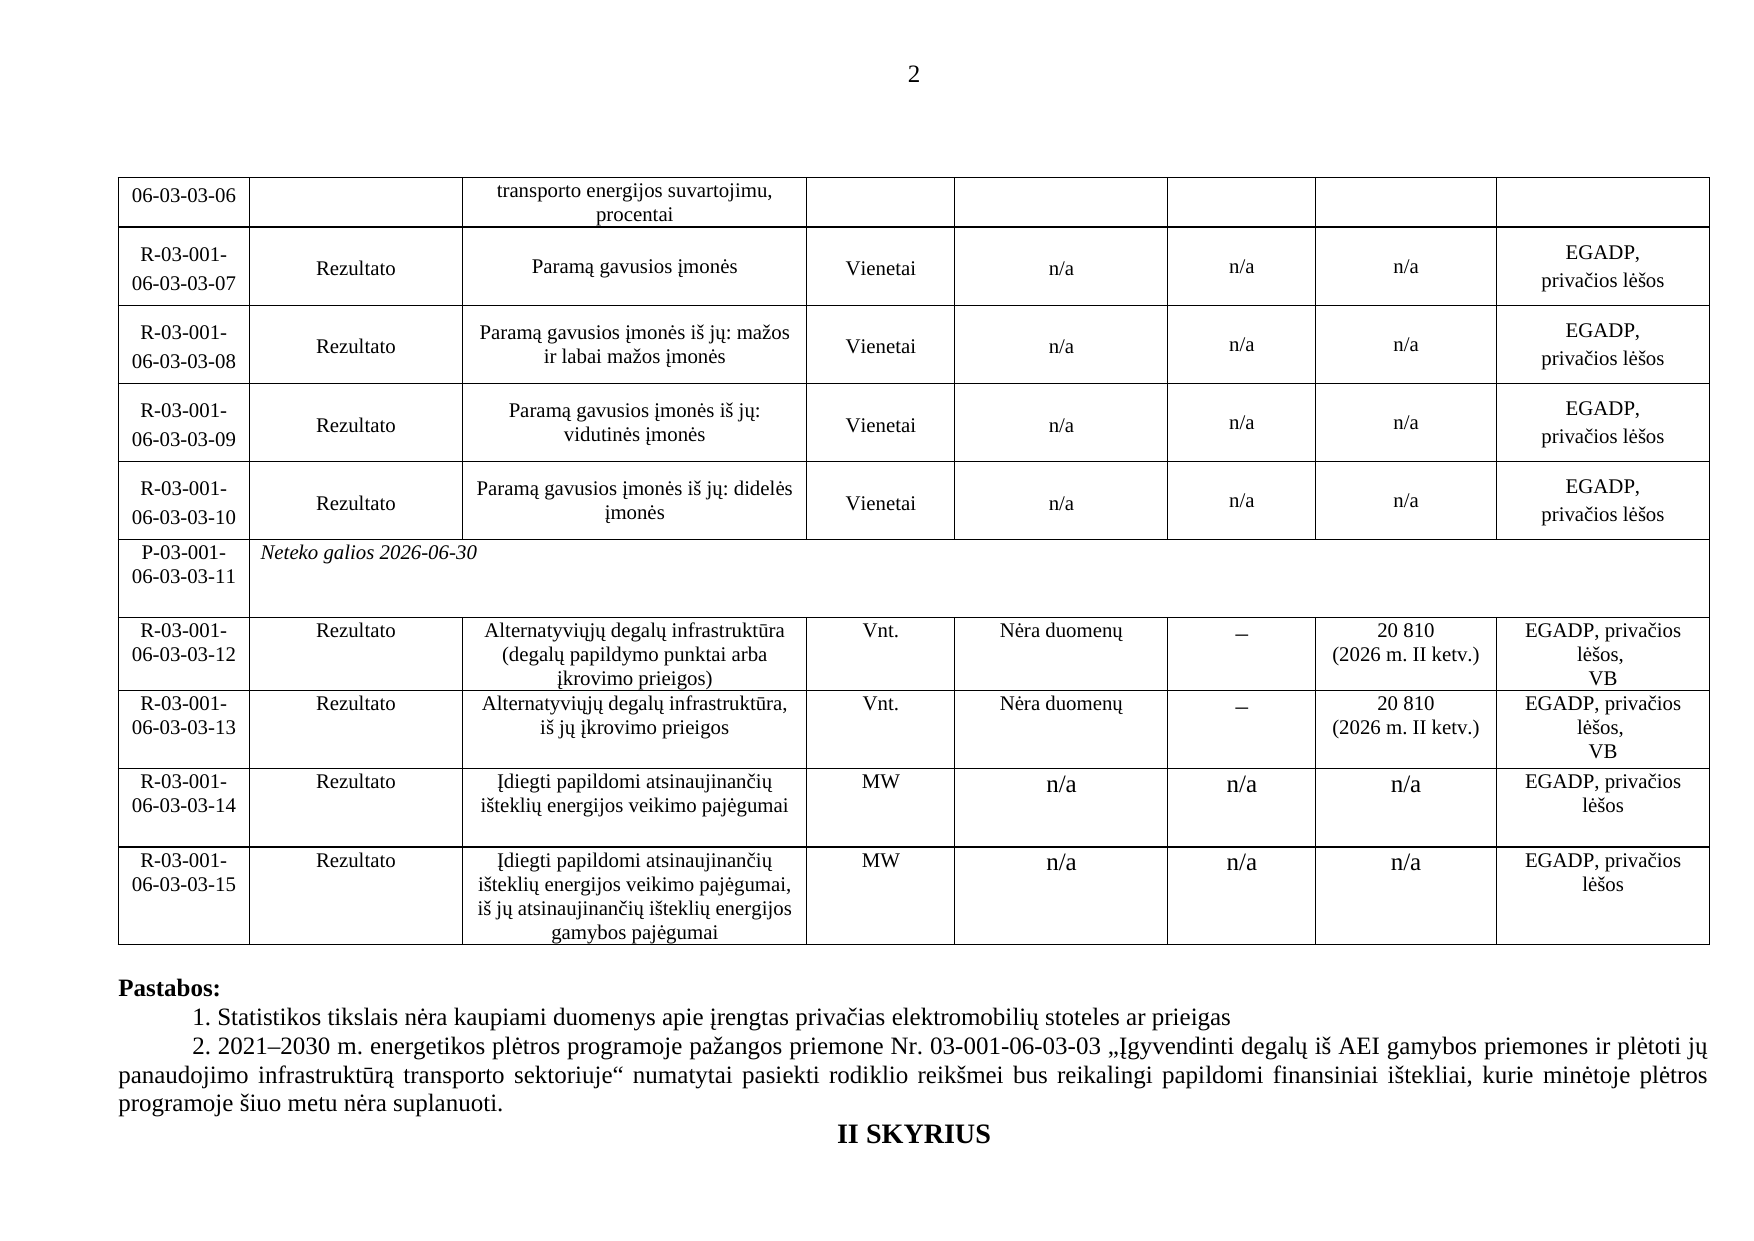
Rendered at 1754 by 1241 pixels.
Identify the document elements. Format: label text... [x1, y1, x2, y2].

table_cell Nėra duomenų [955, 691, 1167, 768]
table_cell Rezultato [250, 384, 462, 461]
table_cell n/a [955, 306, 1167, 383]
table_cell EGADP, privačios lėšos, VB [1497, 618, 1709, 690]
table_cell EGADP, privačios lėšos [1497, 384, 1709, 461]
table_cell n/a [955, 462, 1167, 539]
table_cell R-03-001-06-03-03-14 [119, 769, 249, 846]
table_cell Neteko galios 2026-06-30 [250, 540, 1709, 617]
table_cell Paramą gavusios įmonės iš jų: vidutinės įmonės [463, 384, 806, 461]
table_cell EGADP, privačios lėšos [1497, 769, 1709, 846]
table_cell Vienetai [807, 384, 954, 461]
table_cell R-03-001-06-03-03-10 [119, 462, 249, 539]
table_cell [1497, 178, 1709, 226]
table_cell n/a [1168, 769, 1315, 846]
table_cell MW [807, 848, 954, 944]
text 2. 2021–2030 m. energetikos plėtros programoje pažangos priemone Nr. 03-001-06-03-03 „Įgyvendinti degalų iš AEI gamybos priemones ir plėtoti jų panaudojimo infrastruktūrą transporto sektoriuje“ numatytai pasiekti rodiklio reikšmei bus reikalingi papildomi finansiniai ištekliai, kurie minėtoje plėtros programoje šiuo metu nėra suplanuoti. [118, 1031, 1709, 1117]
text II SKYRIUS [118, 1117, 1709, 1150]
table_cell 20 810 (2026 m. II ketv.) [1316, 691, 1496, 768]
text 1. Statistikos tikslais nėra kaupiami duomenys apie įrengtas privačias elektromobilių stoteles ar prieigas [118, 1002, 1709, 1031]
table_cell Vnt. [807, 691, 954, 768]
table_cell n/a [1316, 462, 1496, 539]
table_cell Įdiegti papildomi atsinaujinančių išteklių energijos veikimo pajėgumai, iš jų atsinaujinančių išteklių energijos gamybos pajėgumai [463, 848, 806, 944]
table_cell 06-03-03-06 [119, 178, 249, 226]
table_cell n/a [955, 228, 1167, 304]
table_cell EGADP, privačios lėšos, VB [1497, 691, 1709, 768]
table_cell MW [807, 769, 954, 846]
table_cell – [1168, 691, 1315, 768]
table_cell 20 810 (2026 m. II ketv.) [1316, 618, 1496, 690]
table_cell Įdiegti papildomi atsinaujinančių išteklių energijos veikimo pajėgumai [463, 769, 806, 846]
table_cell n/a [955, 384, 1167, 461]
table_cell R-03-001-06-03-03-15 [119, 848, 249, 944]
table_cell Paramą gavusios įmonės iš jų: didelės įmonės [463, 462, 806, 539]
table_cell n/a [1168, 462, 1315, 539]
table_cell n/a [1168, 228, 1315, 304]
table_cell n/a [1168, 384, 1315, 461]
table_cell EGADP, privačios lėšos [1497, 306, 1709, 383]
table_cell n/a [1316, 848, 1496, 944]
table_cell Nėra duomenų [955, 618, 1167, 690]
table_cell EGADP, privačios lėšos [1497, 462, 1709, 539]
table_cell n/a [1168, 306, 1315, 383]
table_cell R-03-001-06-03-03-08 [119, 306, 249, 383]
table_cell R-03-001-06-03-03-07 [119, 228, 249, 304]
table_cell n/a [1316, 384, 1496, 461]
table_cell Alternatyviųjų degalų infrastruktūra, iš jų įkrovimo prieigos [463, 691, 806, 768]
table_cell n/a [1316, 306, 1496, 383]
text Pastabos: [118, 973, 1709, 1002]
table_cell Alternatyviųjų degalų infrastruktūra (degalų papildymo punktai arba įkrovimo prieigos) [463, 618, 806, 690]
table_cell R-03-001-06-03-03-13 [119, 691, 249, 768]
table_cell n/a [955, 769, 1167, 846]
table_cell [1168, 178, 1315, 226]
table_cell n/a [1168, 848, 1315, 944]
table_cell n/a [1316, 769, 1496, 846]
table_cell n/a [955, 848, 1167, 944]
table_cell R-03-001-06-03-03-12 [119, 618, 249, 690]
table_cell Paramą gavusios įmonės [463, 228, 806, 304]
table_cell Rezultato [250, 462, 462, 539]
table_cell n/a [1316, 228, 1496, 304]
table_cell R-03-001-06-03-03-09 [119, 384, 249, 461]
table_cell [955, 178, 1167, 226]
table_cell Rezultato [250, 306, 462, 383]
table_cell [1316, 178, 1496, 226]
table_cell P-03-001-06-03-03-11 [119, 540, 249, 617]
table_cell Rezultato [250, 228, 462, 304]
table_cell [250, 178, 462, 226]
table_cell EGADP, privačios lėšos [1497, 228, 1709, 304]
table_cell Rezultato [250, 848, 462, 944]
table_cell Rezultato [250, 618, 462, 690]
table_cell Rezultato [250, 769, 462, 846]
table_cell Vienetai [807, 228, 954, 304]
table_cell transporto energijos suvartojimu, procentai [463, 178, 806, 226]
table_cell Rezultato [250, 691, 462, 768]
table_cell Paramą gavusios įmonės iš jų: mažos ir labai mažos įmonės [463, 306, 806, 383]
table_cell Vienetai [807, 306, 954, 383]
table_cell – [1168, 618, 1315, 690]
table_cell [807, 178, 954, 226]
table_cell Vnt. [807, 618, 954, 690]
table_cell Vienetai [807, 462, 954, 539]
table_cell EGADP, privačios lėšos [1497, 848, 1709, 944]
